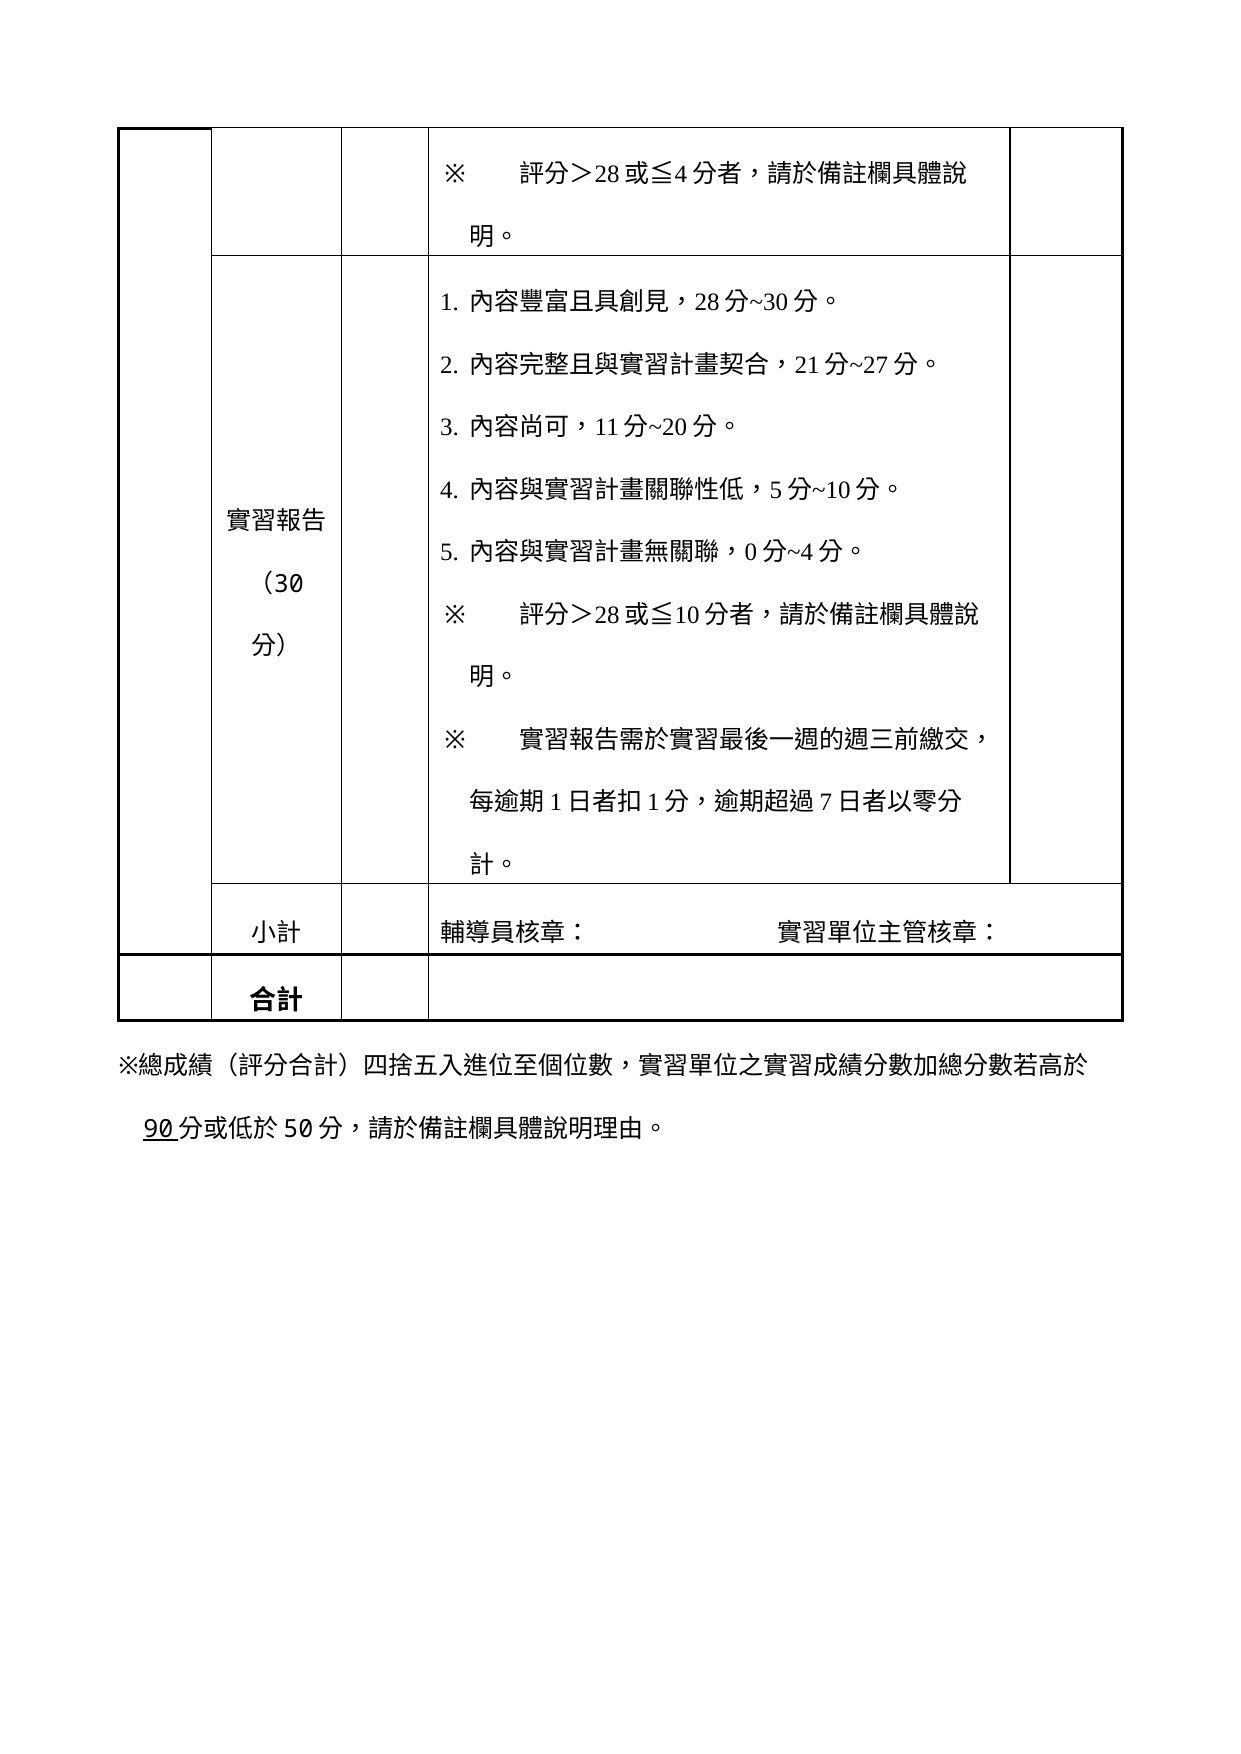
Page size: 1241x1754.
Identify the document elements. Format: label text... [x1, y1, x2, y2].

table_cell 小計 [212, 884, 341, 953]
table_cell [1011, 128, 1121, 255]
table_cell [429, 956, 1121, 1019]
table_cell [342, 956, 428, 1019]
table_cell [342, 884, 428, 953]
table_cell [342, 256, 428, 883]
table_cell [1011, 256, 1121, 883]
table_cell [342, 128, 428, 255]
table_cell 實習報告 （30分） [212, 256, 341, 883]
table_cell 積極迅速精準完成工作，28分~30分。 自動自發辦事有條不紊，21分~27分。 認真勤慎，11分~20分。 工作態度被動，5分~10分。 工作績效不佳，0分~4分。 評分＞28或≦4分者，請於備註欄具體說明。 [429, 128, 1009, 255]
table_cell 合計 [212, 956, 341, 1019]
table_cell 內容豐富且具創見，28分~30分。 內容完整且與實習計畫契合，21分~27分。 內容尚可，11分~20分。 內容與實習計畫關聯性低，5分~10分。 內容與實習計畫無關聯，0分~4分。 評分＞28或≦10分者，請於備註欄具體說明。 實習報告需於實習最後一週的週三前繳交，每逾期1日者扣1分，逾期超過7日者以零分計。 [429, 256, 1009, 883]
table_cell [212, 128, 341, 255]
table_cell 輔導員核章： 實習單位主管核章： [429, 884, 1121, 953]
text ※總成績（評分合計）四捨五入進位至個位數，實習單位之實習成績分數加總分數若高於90分或低於50分，請於備註欄具體說明理由。 [118, 1022, 1122, 1147]
table_cell [120, 956, 211, 1019]
table_cell [120, 130, 211, 953]
